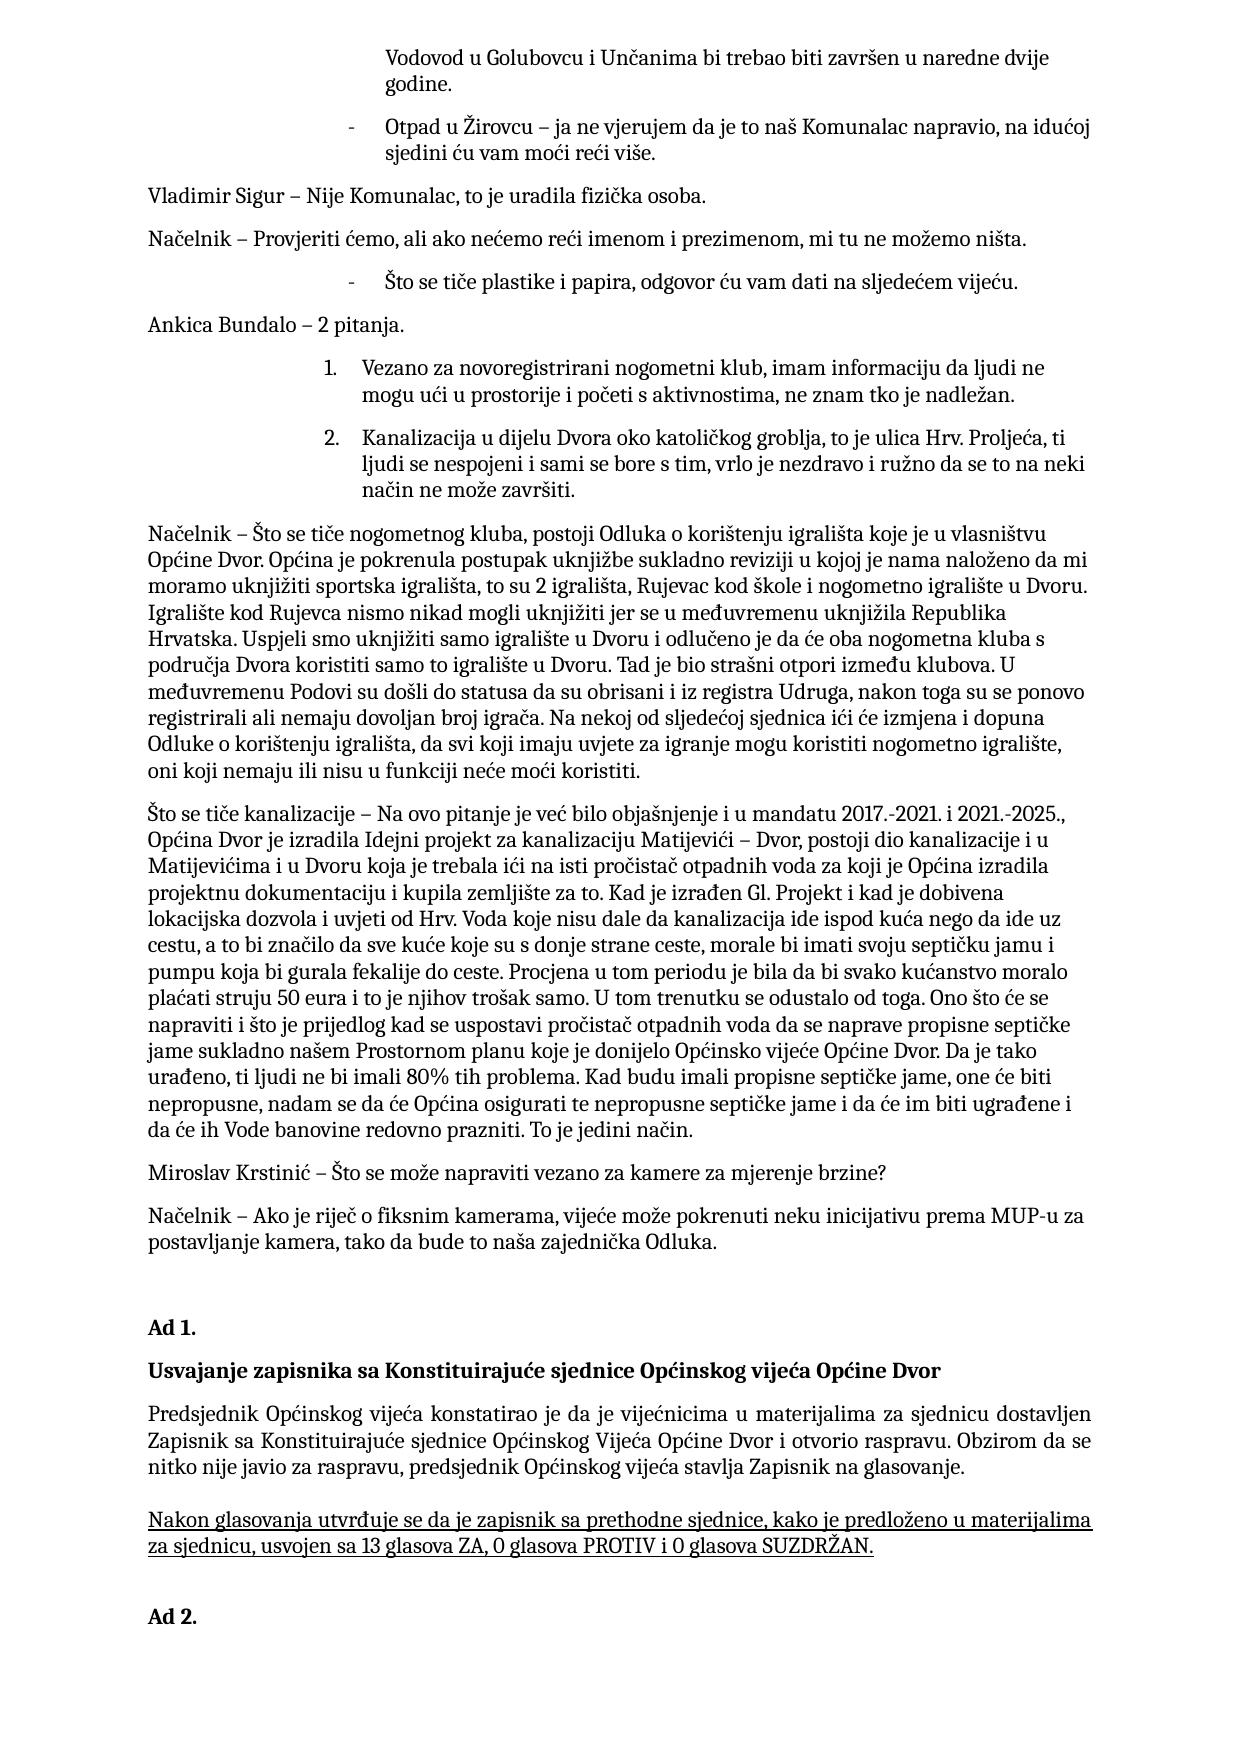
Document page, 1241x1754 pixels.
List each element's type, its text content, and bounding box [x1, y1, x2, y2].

text Ad 1. [148, 1315, 1093, 1342]
text za sjednicu, usvojen sa 13 glasova ZA, 0 glasova PROTIV i 0 glasova SUZDRŽAN. [148, 1531, 1093, 1559]
text Vladimir Sigur – Nije Komunalac, to je uradila fizička osoba. [148, 183, 1093, 209]
text Nakon glasovanja utvrđuje se da je zapisnik sa prethodne sjednice, kako je predloženo u materijalima [148, 1507, 1093, 1529]
text Ad 2. [148, 1604, 1093, 1630]
list Otpad u Žirovcu – ja ne vjerujem da je to naš Komunalac napravio, na idućoj sjedini ću vam moći reći više. [348, 114, 1093, 166]
text Ankica Bundalo – 2 pitanja. [148, 312, 1093, 338]
text Miroslav Krstinić – Što se može napraviti vezano za kamere za mjerenje brzine? [148, 1160, 1093, 1186]
list Kanalizacija u dijelu Dvora oko katoličkog groblja, to je ulica Hrv. Proljeća, ti ljudi se nespojeni i sami se bore s tim, vrlo je nezdravo i ružno da se to na neki način ne može završiti. [324, 424, 1093, 504]
list Vodovod u Golubovcu i Unčanima bi trebao biti završen u naredne dvije godine. [385, 44, 1093, 97]
text Što se tiče kanalizacije – Na ovo pitanje je već bilo objašnjenje i u mandatu 2017.-2021. i 2021.-2025., Općina Dvor je izradila Idejni projekt za kanalizaciju Matijevići – Dvor, postoji dio kanalizacije i u Matijevićima i u Dvoru koja je trebala ići na isti pročistač otpadnih voda za koji je Općina izradila projektnu dokumentaciju i kupila zemljište za to. Kad je izrađen Gl. Projekt i kad je dobivena lokacijska dozvola i uvjeti od Hrv. Voda koje nisu dale da kanalizacija ide ispod kuća nego da ide uz cestu, a to bi značilo da sve kuće koje su s donje strane ceste, morale bi imati svoju septičku jamu i pumpu koja bi gurala fekalije do ceste. Procjena u tom periodu je bila da bi svako kućanstvo moralo plaćati struju 50 eura i to je njihov trošak samo. U tom trenutku se odustalo od toga. Ono što će se napraviti i što je prijedlog kad se uspostavi pročistač otpadnih voda da se naprave propisne septičke jame sukladno našem Prostornom planu koje je donijelo Općinsko vijeće Općine Dvor. Da je tako urađeno, ti ljudi ne bi imali 80% tih problema. Kad budu imali propisne septičke jame, one će biti nepropusne, nadam se da će Općina osigurati te nepropusne septičke jame i da će im biti ugrađene i da će ih Vode banovine redovno prazniti. To je jedini način. [148, 801, 1093, 1143]
list Vezano za novoregistrirani nogometni klub, imam informaciju da ljudi ne mogu ući u prostorije i početi s aktivnostima, ne znam tko je nadležan. [324, 355, 1093, 408]
text Načelnik – Provjeriti ćemo, ali ako nećemo reći imenom i prezimenom, mi tu ne možemo ništa. [148, 226, 1093, 252]
text Predsjednik Općinskog vijeća konstatirao je da je vijećnicima u materijalima za sjednicu dostavljen Zapisnik sa Konstituirajuće sjednice Općinskog Vijeća Općine Dvor i otvorio raspravu. Obzirom da se nitko nije javio za raspravu, predsjednik Općinskog vijeća stavlja Zapisnik na glasovanje. [148, 1401, 1093, 1480]
text Načelnik – Što se tiče nogometnog kluba, postoji Odluka o korištenju igrališta koje je u vlasništvu Općine Dvor. Općina je pokrenula postupak uknjižbe sukladno reviziji u kojoj je nama naloženo da mi moramo uknjižiti sportska igrališta, to su 2 igrališta, Rujevac kod škole i nogometno igralište u Dvoru. Igralište kod Rujevca nismo nikad mogli uknjižiti jer se u međuvremenu uknjižila Republika Hrvatska. Uspjeli smo uknjižiti samo igralište u Dvoru i odlučeno je da će oba nogometna kluba s područja Dvora koristiti samo to igralište u Dvoru. Tad je bio strašni otpori između klubova. U međuvremenu Podovi su došli do statusa da su obrisani i iz registra Udruga, nakon toga su se ponovo registrirali ali nemaju dovoljan broj igrača. Na nekoj od sljedećoj sjednica ići će izmjena i dopuna Odluke o korištenju igrališta, da svi koji imaju uvjete za igranje mogu koristiti nogometno igralište, oni koji nemaju ili nisu u funkciji neće moći koristiti. [148, 520, 1093, 784]
list Što se tiče plastike i papira, odgovor ću vam dati na sljedećem vijeću. [348, 269, 1093, 296]
text Usvajanje zapisnika sa Konstituirajuće sjednice Općinskog vijeća Općine Dvor [148, 1358, 1093, 1384]
text Načelnik – Ako je riječ o fiksnim kamerama, vijeće može pokrenuti neku inicijativu prema MUP-u za postavljanje kamera, tako da bude to naša zajednička Odluka. [148, 1203, 1093, 1256]
